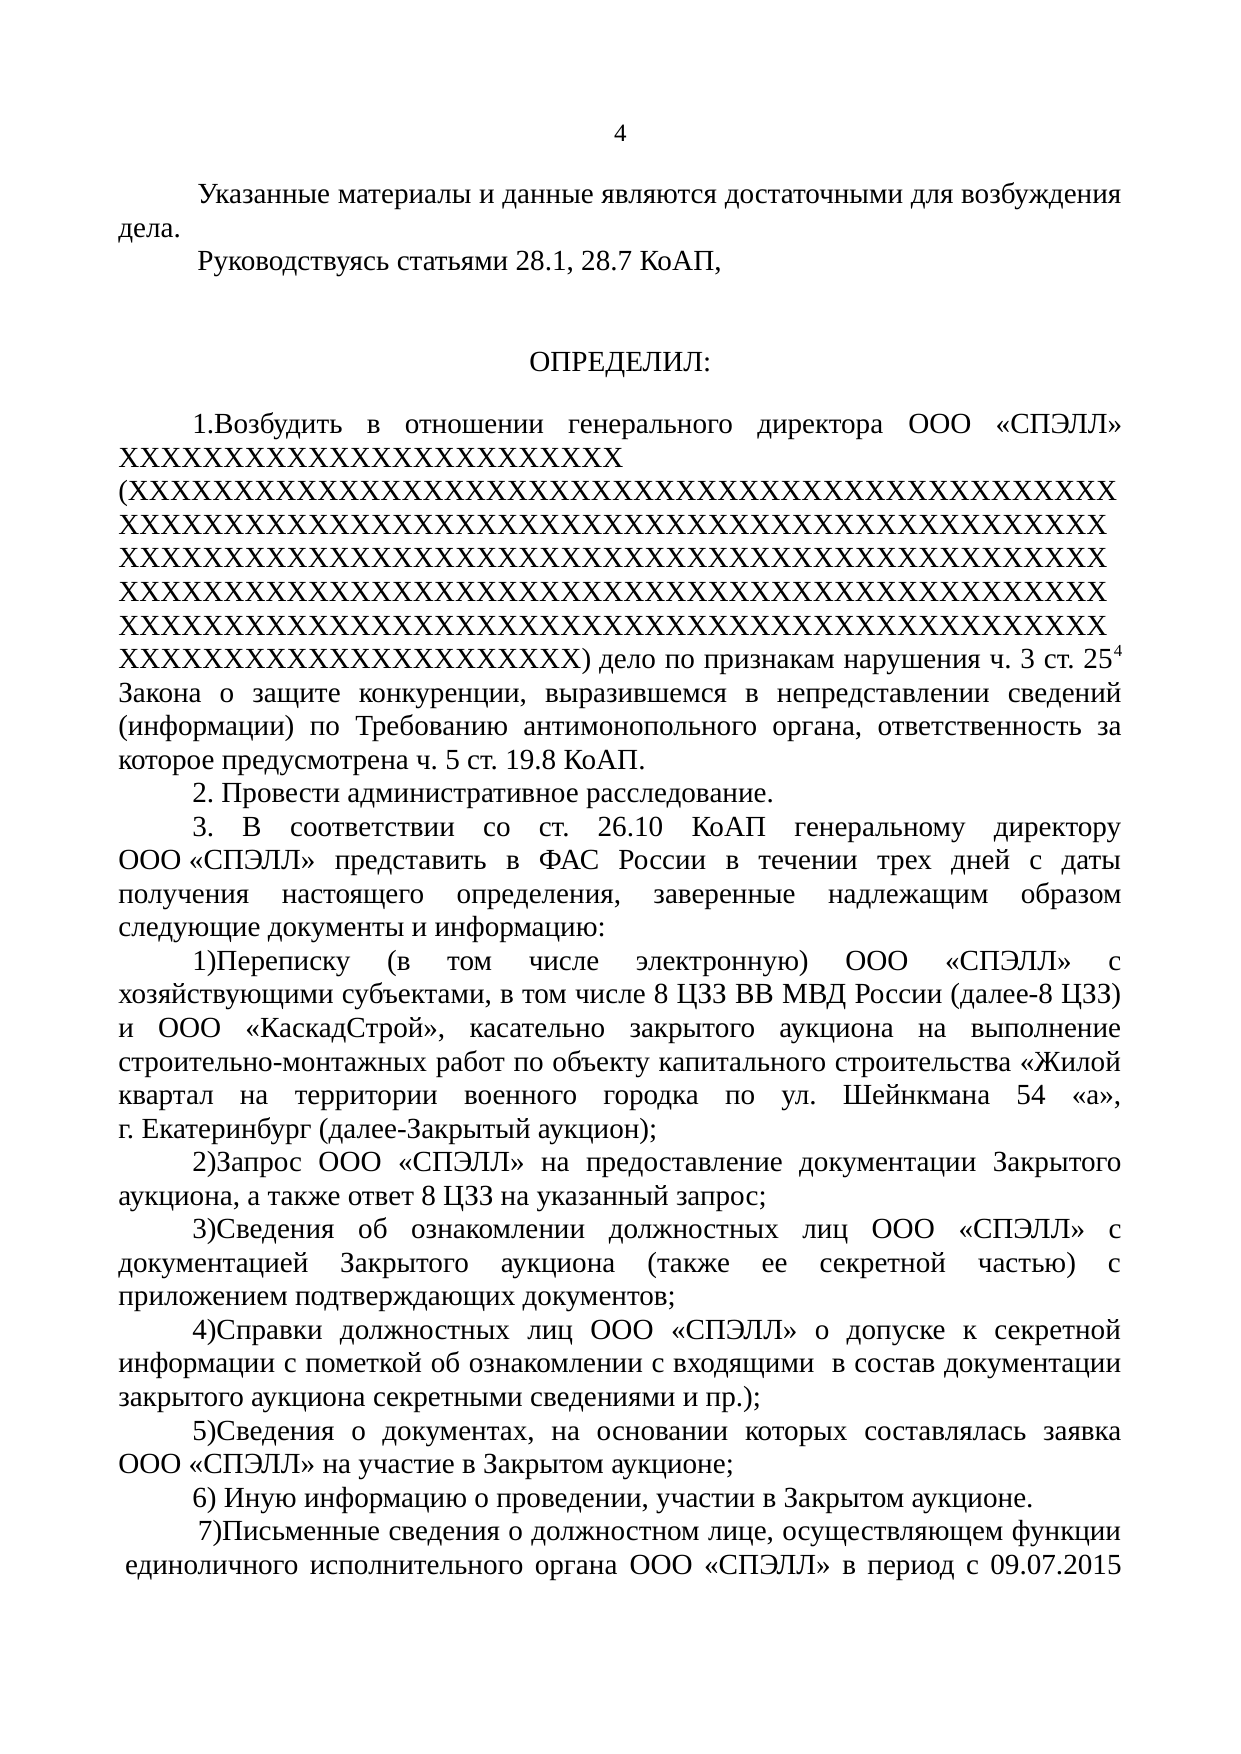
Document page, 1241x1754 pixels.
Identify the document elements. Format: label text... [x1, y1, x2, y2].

text 2)Запрос ООО «СПЭЛЛ» на предоставление документации Закрытого аукциона, а также ответ 8 ЦЗЗ на указанный запрос; [118, 1144, 1122, 1211]
text 2. Провести административное расследование. [118, 775, 1122, 809]
text Руководствуясь статьями 28.1, 28.7 КоАП, [118, 243, 1122, 277]
text 3. В соответствии со ст. 26.10 КоАП генеральному директору ООО «СПЭЛЛ» представить в ФАС России в течении трех дней с даты получения настоящего определения, заверенные надлежащим образом следующие документы и информацию: [118, 809, 1122, 943]
text 4)Справки должностных лиц ООО «СПЭЛЛ» о допуске к секретной информации с пометкой об ознакомлении с входящими в состав документации закрытого аукциона секретными сведениями и пр.); [118, 1312, 1122, 1413]
text 3)Сведения об ознакомлении должностных лиц ООО «СПЭЛЛ» с документацией Закрытого аукциона (также ее секретной частью) с приложением подтверждающих документов; [118, 1211, 1122, 1312]
text Указанные материалы и данные являются достаточными для возбуждения дела. [118, 176, 1122, 243]
text 1.Возбудить в отношении генерального директора ООО «СПЭЛЛ» XXXXXXXXXXXXXXXXXXXXXXXX (XXXXXXXXXXXXXXXXXXXXXXXXXXXXXXXXXXXXXXXXXXXXXXXXXXXXXXXXXXXXXXXXXXXXXXXXXXXXXXXXXXXXXXXXXXXXXXXXXXXXXXXXXXXXXXXXXXXXXXXXXXXXXXXXXXXXXXXXXXXXXXXXXXXXXXXXXXXXXXXXXXXXXXXXXXXXXXXXXXXXXXXXXXXXXXXXXXXXXXXXXXXXXXXXXXXXXXXXXXXXXXXXXXXXXXXXXXXXXXXXXXXXXXXXXXXXXXXXX) дело по признакам нарушения ч. 3 ст. 254 Закона о защите конкуренции, выразившемся в непредставлении сведений (информации) по Требованию антимонопольного органа, ответственность за которое предусмотрена ч. 5 ст. 19.8 КоАП. [118, 406, 1122, 775]
text 1)Переписку (в том числе электронную) ООО «СПЭЛЛ» с хозяйствующими субъектами, в том числе 8 ЦЗЗ ВВ МВД России (далее-8 ЦЗЗ) и ООО «КаскадСтрой», касательно закрытого аукциона на выполнение строительно-монтажных работ по объекту капитального строительства «Жилой квартал на территории военного городка по ул. Шейнкмана 54 «а», г. Екатеринбург (далее-Закрытый аукцион); [118, 943, 1122, 1144]
text ОПРЕДЕЛИЛ: [118, 344, 1122, 378]
text 6) Иную информацию о проведении, участии в Закрытом аукционе. [118, 1480, 1122, 1513]
text 7)Письменные сведения о должностном лице, осуществляющем функции единоличного исполнительного органа ООО «СПЭЛЛ» в период с 09.07.2015 [125, 1513, 1122, 1580]
text 5)Сведения о документах, на основании которых составлялась заявка ООО «СПЭЛЛ» на участие в Закрытом аукционе; [118, 1413, 1122, 1480]
